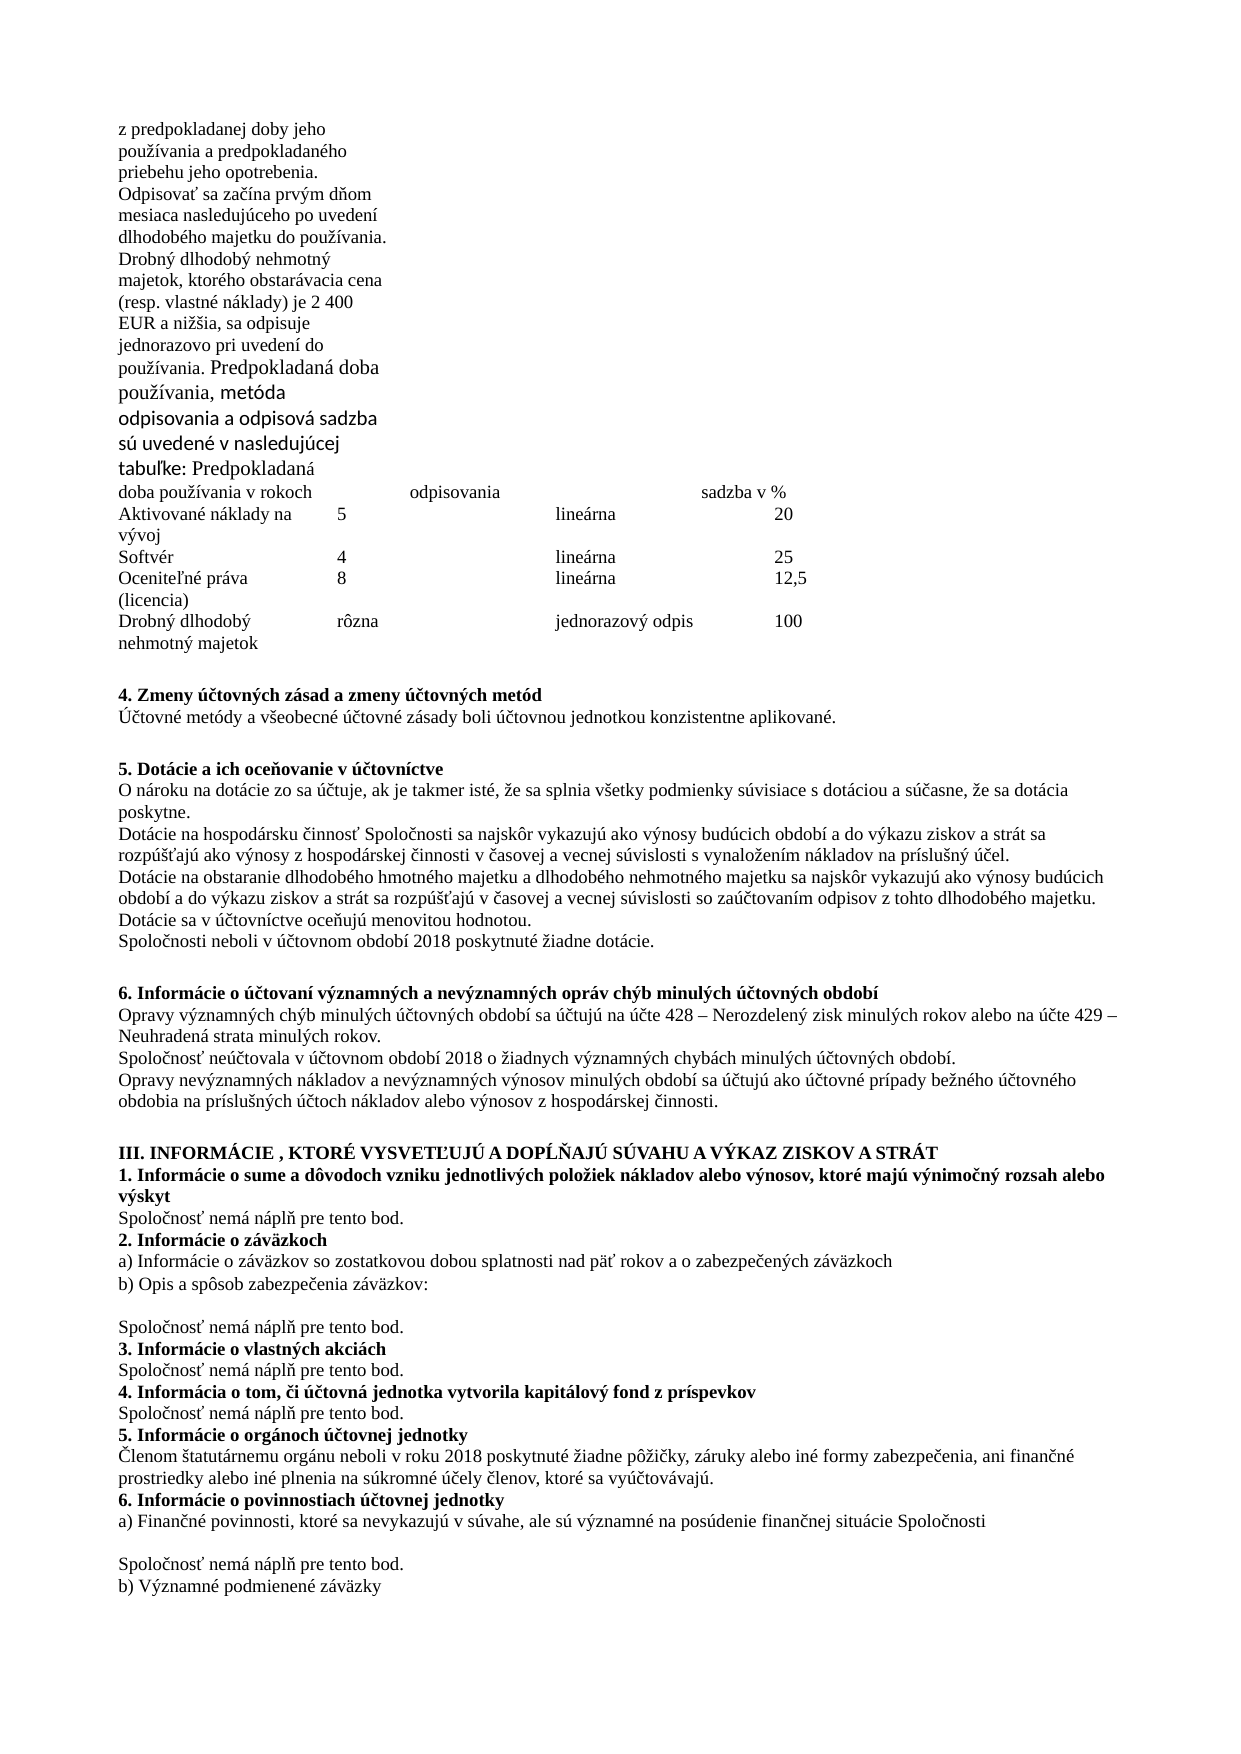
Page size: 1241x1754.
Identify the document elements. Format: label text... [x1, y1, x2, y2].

table_cell jednorazový odpis [544, 610, 763, 653]
text Spoločnosť nemá náplň pre tento bod. [118, 1553, 1122, 1575]
table_cell odpisovania [398, 481, 690, 503]
text Dotácie sa v účtovníctve oceňujú menovitou hodnotou. [118, 909, 1122, 930]
text Opravy významných chýb minulých účtovných období sa účtujú na účte 428 – Nerozdelený zisk minulých rokov alebo na účte 429 – Neuhradená strata minulých rokov. [118, 1004, 1122, 1047]
text III. INFORMÁCIE , KTORÉ VYSVETĽUJÚ A DOPĹŇAJÚ SÚVAHU A VÝKAZ ZISKOV A STRÁT [118, 1142, 1122, 1164]
text 2. Informácie o záväzkoch [118, 1228, 1122, 1250]
table_cell 100 [763, 610, 981, 653]
list b) Významné podmienené záväzky [118, 1575, 1122, 1596]
text Spoločnosť nemá náplň pre tento bod. [118, 1359, 1122, 1381]
text Spoločnosti neboli v účtovnom období 2018 poskytnuté žiadne dotácie. [118, 930, 1122, 952]
text 6. Informácie o účtovaní významných a nevýznamných opráv chýb minulých účtovných období [118, 982, 1122, 1004]
text Účtovné metódy a všeobecné účtovné zásady boli účtovnou jednotkou konzistentne aplikované. [118, 706, 1122, 727]
table_header 5 [326, 503, 544, 546]
list b) Opis a spôsob zabezpečenia záväzkov: [118, 1273, 1122, 1294]
text 3. Informácie o vlastných akciách [118, 1337, 1122, 1359]
text Dotácie na hospodársku činnosť Spoločnosti sa najskôr vykazujú ako výnosy budúcich období a do výkazu ziskov a strát sa rozpúšťajú ako výnosy z hospodárskej činnosti v časovej a vecnej súvislosti s vynaložením nákladov na príslušný účel. [118, 822, 1122, 866]
table_header [690, 118, 981, 481]
text Opravy nevýznamných nákladov a nevýznamných výnosov minulých období sa účtujú ako účtovné prípady bežného účtovného obdobia na príslušných účtoch nákladov alebo výnosov z hospodárskej činnosti. [118, 1068, 1122, 1112]
table_cell lineárna [544, 546, 763, 567]
table_cell 4 [326, 546, 544, 567]
text 4. Zmeny účtovných zásad a zmeny účtovných metód [118, 684, 1122, 706]
table_cell sadzba v % [690, 481, 981, 503]
text Spoločnosť nemá náplň pre tento bod. [118, 1402, 1122, 1424]
table_cell lineárna [544, 567, 763, 610]
table_header lineárna [544, 503, 763, 546]
table_cell 25 [763, 546, 981, 567]
table_cell Drobný dlhodobý nehmotný majetok [107, 610, 326, 653]
list a) Informácie o záväzkov so zostatkovou dobou splatnosti nad päť rokov a o zabezpečených záväzkoch [118, 1250, 1122, 1272]
table_header Aktivované náklady na vývoj [107, 503, 326, 546]
table_header [398, 118, 690, 481]
table_header 20 [763, 503, 981, 546]
text Spoločnosť nemá náplň pre tento bod. [118, 1207, 1122, 1228]
table_cell Oceniteľné práva (licencia) [107, 567, 326, 610]
text 1. Informácie o sume a dôvodoch vzniku jednotlivých položiek nákladov alebo výnosov, ktoré majú výnimočný rozsah alebo výskyt [118, 1164, 1122, 1207]
text 4. Informácia o tom, či účtovná jednotka vytvorila kapitálový fond z príspevkov [118, 1381, 1122, 1402]
text 6. Informácie o povinnostiach účtovnej jednotky [118, 1488, 1122, 1510]
text Spoločnosť nemá náplň pre tento bod. [118, 1316, 1122, 1337]
table_header z predpokladanej doby jeho používania a predpokladaného priebehu jeho opotrebenia. Odpisovať sa začína prvým dňom mesiaca nasledujúceho po uvedení dlhodobého majetku do používania. Drobný dlhodobý nehmotný majetok, ktorého obstarávacia cena (resp. vlastné náklady) je 2 400 EUR a nižšia, sa odpisuje jednorazovo pri uvedení do používania. Predpokladaná doba používania, metóda odpisovania a odpisová sadzba sú uvedené v nasledujúcej tabuľke: Predpokladaná [107, 118, 398, 481]
table_cell Softvér [107, 546, 326, 567]
table_cell 12,5 [763, 567, 981, 610]
text 5. Dotácie a ich oceňovanie v účtovníctve [118, 758, 1122, 779]
text Členom štatutárnemu orgánu neboli v roku 2018 poskytnuté žiadne pôžičky, záruky alebo iné formy zabezpečenia, ani finančné prostriedky alebo iné plnenia na súkromné účely členov, ktoré sa vyúčtovávajú. [118, 1445, 1122, 1488]
text O nároku na dotácie zo sa účtuje, ak je takmer isté, že sa splnia všetky podmienky súvisiace s dotáciou a súčasne, že sa dotácia poskytne. [118, 779, 1122, 822]
list a) Finančné povinnosti, ktoré sa nevykazujú v súvahe, ale sú významné na posúdenie finančnej situácie Spoločnosti [118, 1510, 1122, 1532]
table_cell doba používania v rokoch [107, 481, 398, 503]
table_cell rôzna [326, 610, 544, 653]
text 5. Informácie o orgánoch účtovnej jednotky [118, 1424, 1122, 1445]
text Dotácie na obstaranie dlhodobého hmotného majetku a dlhodobého nehmotného majetku sa najskôr vykazujú ako výnosy budúcich období a do výkazu ziskov a strát sa rozpúšťajú v časovej a vecnej súvislosti so zaúčtovaním odpisov z tohto dlhodobého majetku. [118, 866, 1122, 909]
text Spoločnosť neúčtovala v účtovnom období 2018 o žiadnych významných chybách minulých účtovných období. [118, 1047, 1122, 1068]
table_cell 8 [326, 567, 544, 610]
